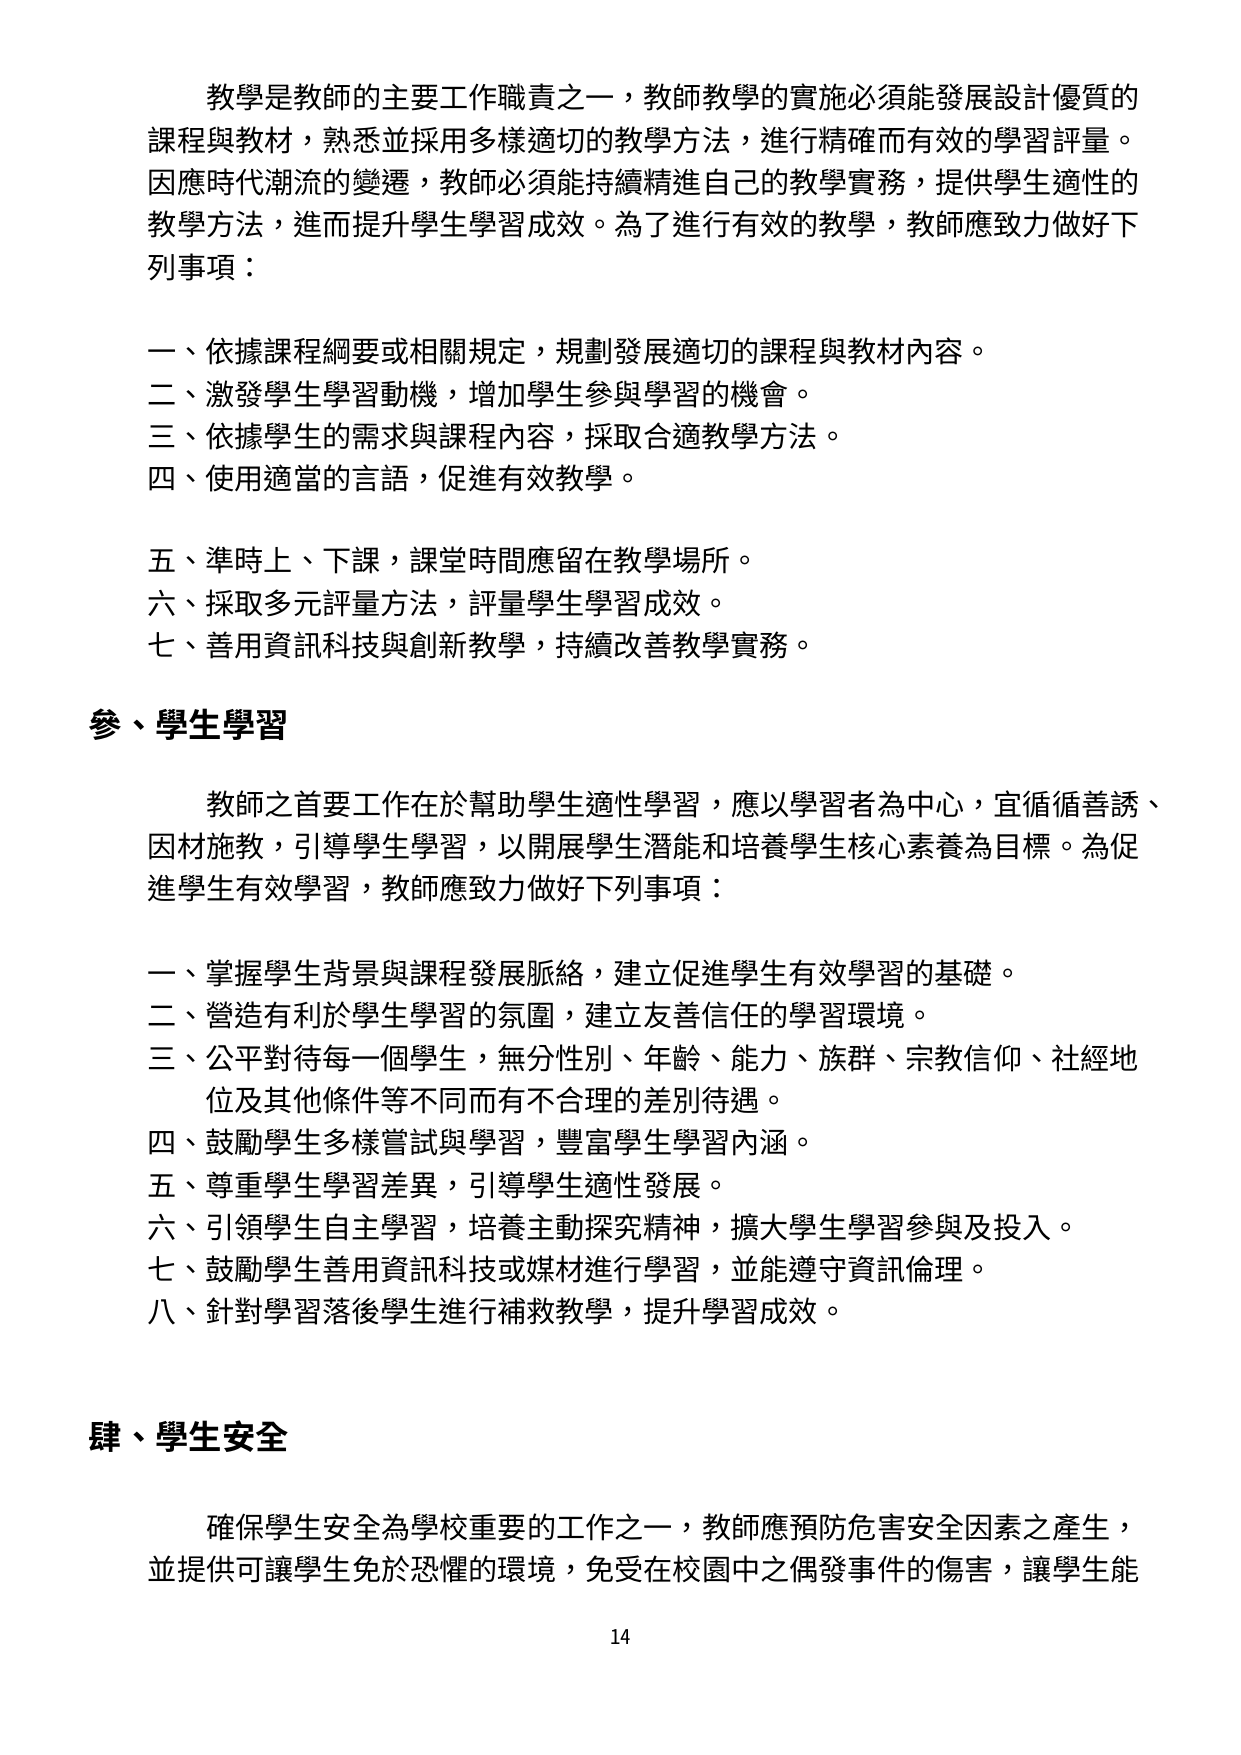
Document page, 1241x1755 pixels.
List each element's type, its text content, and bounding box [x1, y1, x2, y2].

text 五、尊重學生學習差異，引導學生適性發展。 [89, 1162, 1152, 1204]
text 三、依據學生的需求與課程內容，採取合適教學方法。 [89, 414, 1152, 456]
text 二、營造有利於學生學習的氛圍，建立友善信任的學習環境。 [89, 993, 1152, 1035]
text 一、依據課程綱要或相關規定，規劃發展適切的課程與教材內容。 [89, 329, 1152, 371]
text 三、公平對待每一個學生，無分性別、年齡、能力、族群、宗教信仰、社經地位及其他條件等不同而有不合理的差別待遇。 [147, 1035, 1152, 1120]
text 五、準時上、下課，課堂時間應留在教學場所。 [89, 538, 1152, 580]
text 一、掌握學生背景與課程發展脈絡，建立促進學生有效學習的基礎。 [89, 951, 1152, 993]
text 八、針對學習落後學生進行補救教學，提升學習成效。 [89, 1289, 1152, 1331]
text 教師之首要工作在於幫助學生適性學習，應以學習者為中心，宜循循善誘、因材施教，引導學生學習，以開展學生潛能和培養學生核心素養為目標。為促進學生有效學習，教師應致力做好下列事項： [148, 781, 1152, 908]
text 七、善用資訊科技與創新教學，持續改善教學實務。 [89, 622, 1152, 665]
text 六、引領學生自主學習，培養主動探究精神，擴大學生學習參與及投入。 [89, 1204, 1152, 1247]
text 七、鼓勵學生善用資訊科技或媒材進行學習，並能遵守資訊倫理。 [89, 1247, 1152, 1289]
text 四、鼓勵學生多樣嘗試與學習，豐富學生學習內涵。 [89, 1120, 1152, 1162]
text 二、激發學生學習動機，增加學生參與學習的機會。 [89, 371, 1152, 414]
text 教學是教師的主要工作職責之一，教師教學的實施必須能發展設計優質的課程與教材，熟悉並採用多樣適切的教學方法，進行精確而有效的學習評量。因應時代潮流的變遷，教師必須能持續精進自己的教學實務，提供學生適性的教學方法，進而提升學生學習成效。為了進行有效的教學，教師應致力做好下列事項： [148, 75, 1152, 286]
text 參、學生學習 [89, 699, 1152, 747]
text 六、採取多元評量方法，評量學生學習成效。 [89, 580, 1152, 622]
text 肆、學生安全 [89, 1411, 1152, 1459]
text 確保學生安全為學校重要的工作之一，教師應預防危害安全因素之產生，並提供可讓學生免於恐懼的環境，免受在校園中之偶發事件的傷害，讓學生能 [148, 1504, 1152, 1589]
text 四、使用適當的言語，促進有效教學。 [89, 456, 1152, 498]
